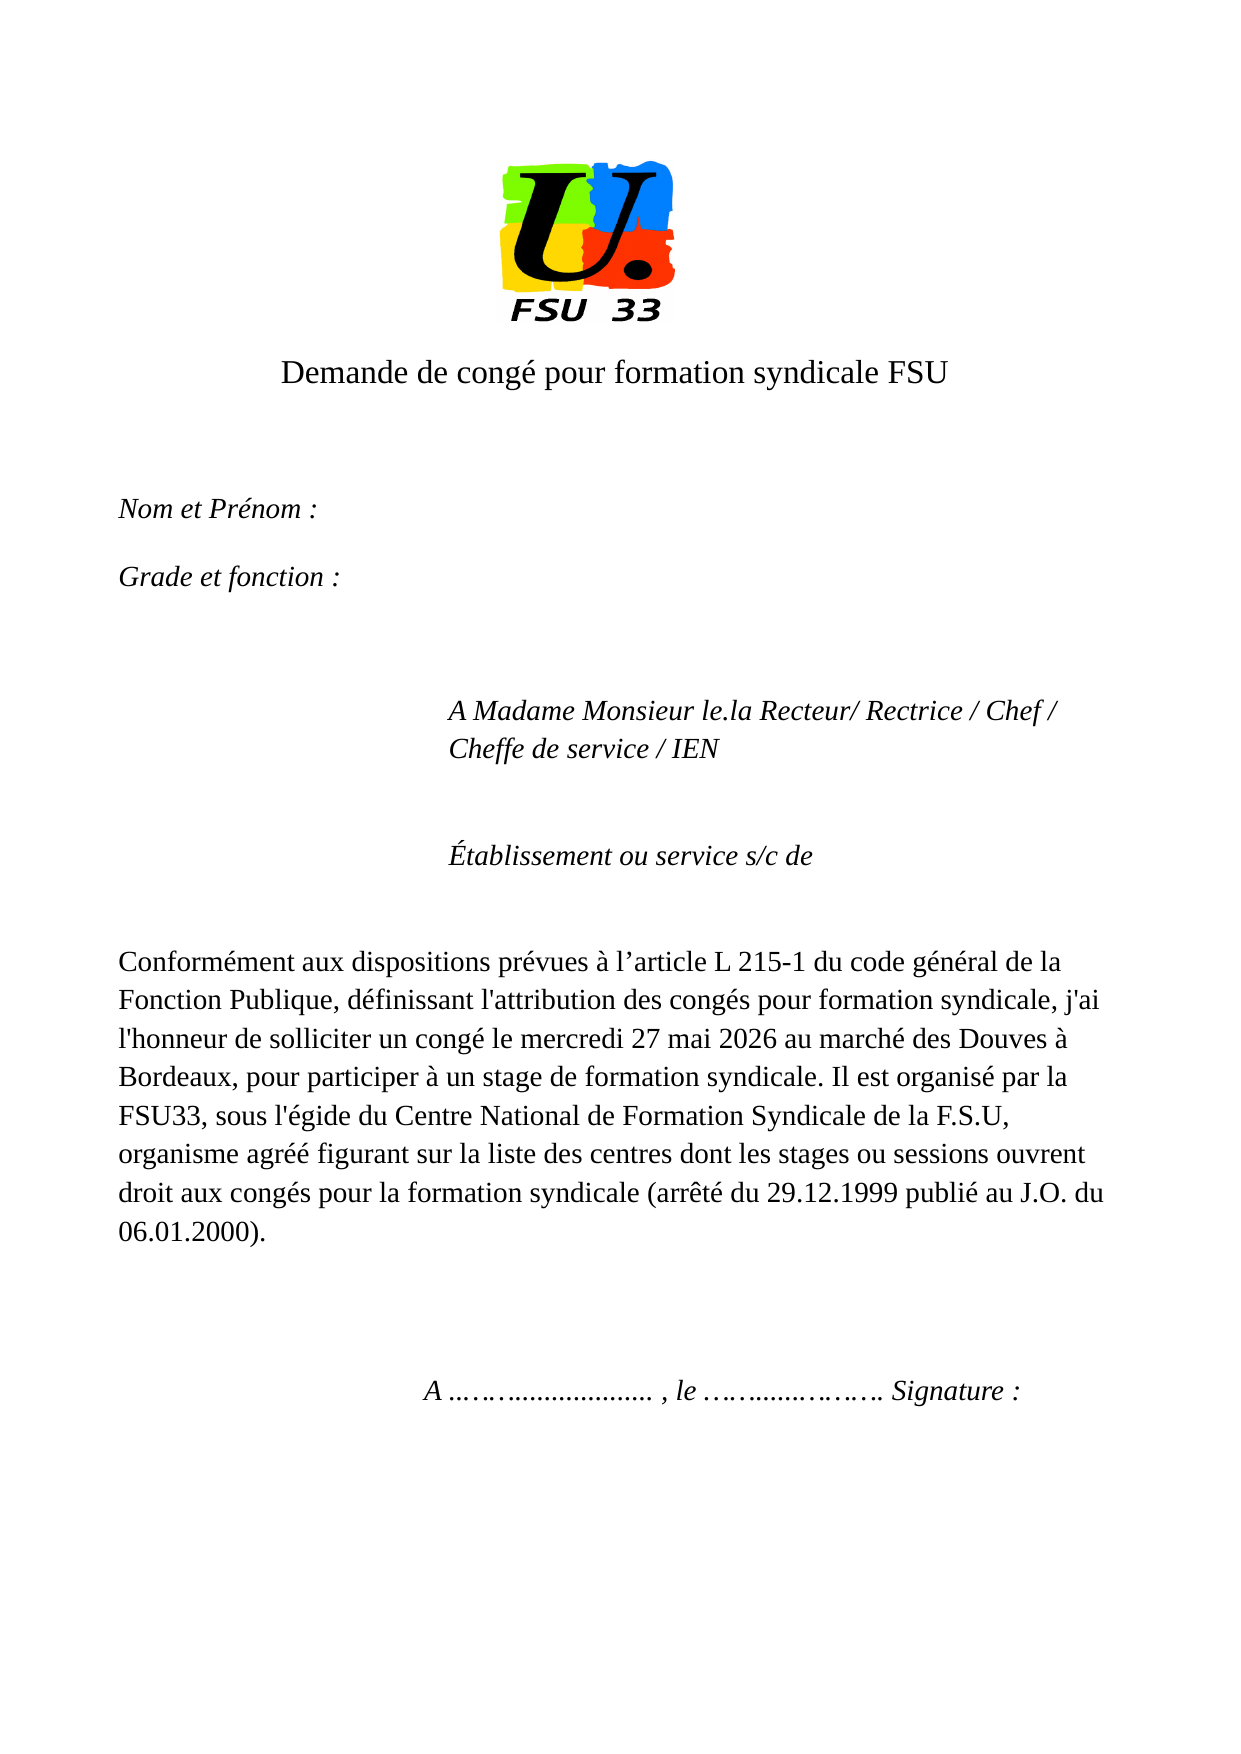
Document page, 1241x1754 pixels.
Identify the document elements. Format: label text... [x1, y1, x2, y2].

text Demande de congé pour formation syndicale FSU [118, 353, 1122, 391]
text Conformément aux dispositions prévues à l’article L 215-1 du code général de la Fonction Publique, définissant l'attribution des congés pour formation syndicale, j'ai l'honneur de solliciter un congé le mercredi 27 mai 2026 au marché des Douves à Bordeaux, pour participer à un stage de formation syndicale. Il est organisé par la FSU33, sous l'égide du Centre National de Formation Syndicale de la F.S.U, organisme agréé figurant sur la liste des centres dont les stages ou sessions ouvrent droit aux congés pour la formation syndicale (arrêté du 29.12.1999 publié au J.O. du 06.01.2000). [118, 944, 1122, 1247]
text A Madame Monsieur le.la Recteur/ Rectrice / Chef / Cheffe de service / IEN [448, 693, 1122, 765]
text Établissement ou service s/c de [448, 838, 1122, 871]
text Grade et fonction : [118, 559, 1122, 592]
text A ..……................... , le ……......………. Signature : [424, 1373, 1122, 1407]
picture [496, 159, 675, 324]
text Nom et Prénom : [118, 492, 1122, 525]
